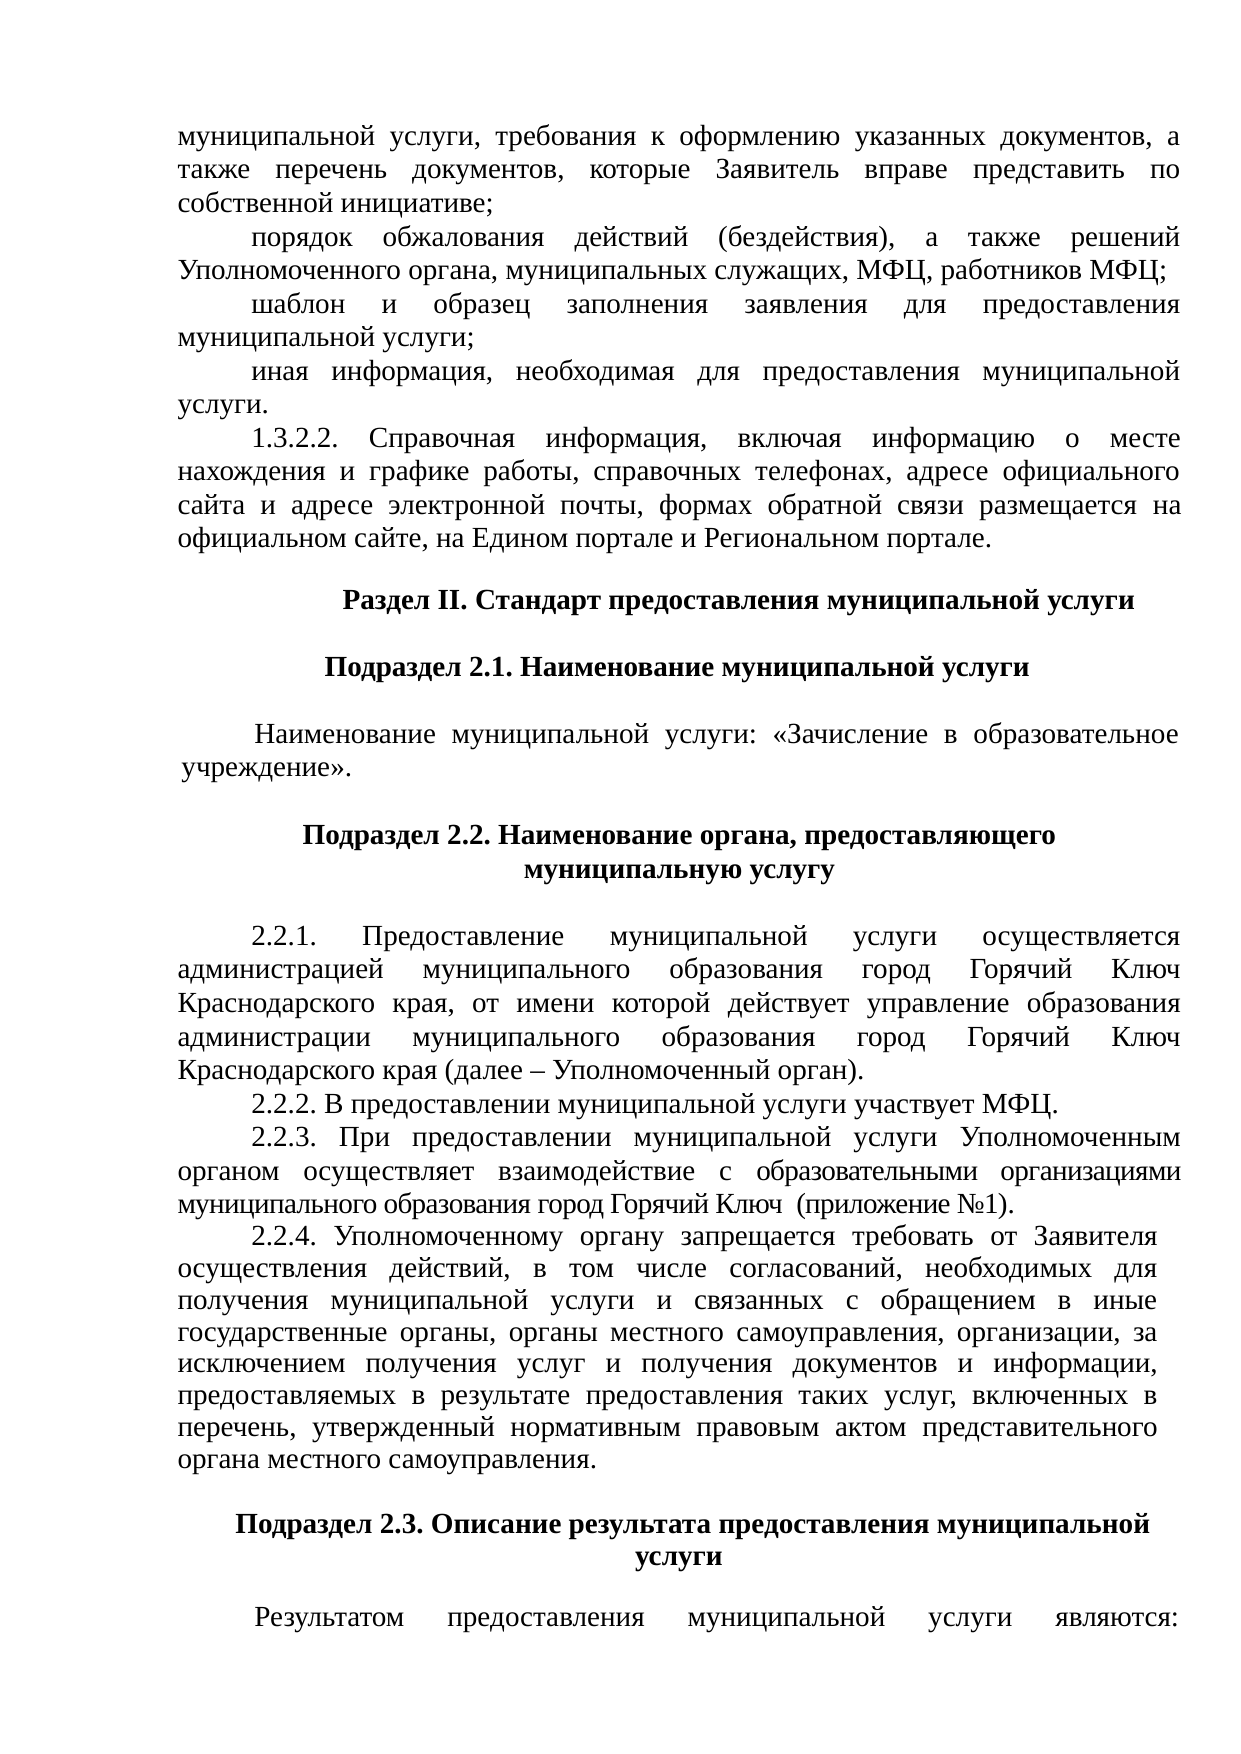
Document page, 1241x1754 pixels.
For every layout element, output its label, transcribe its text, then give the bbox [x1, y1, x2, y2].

text муниципальной услуги, требования к оформлению указанных документов, а также перечень документов, которые Заявитель вправе представить по собственной инициативе; [177, 118, 1181, 219]
text порядок обжалования действий (бездействия), а также решений Уполномоченного органа, муниципальных служащих, МФЦ, работников МФЦ; [177, 219, 1181, 286]
text Раздел II. Стандарт предоставления муниципальной услуги [238, 582, 1167, 616]
text Подраздел 2.1. Наименование муниципальной услуги [185, 651, 1169, 683]
text иная информация, необходимая для предоставления муниципальной услуги. [177, 353, 1181, 420]
text муниципальную услугу [177, 851, 1181, 884]
text 1.3.2.2. Справочная информация, включая информацию о месте нахождения и графике работы, справочных телефонах, адресе официального сайта и адресе электронной почты, формах обратной связи размещается на официальном сайте, на Едином портале и Региональном портале. [177, 420, 1181, 554]
text 2.2.4. Уполномоченному органу запрещается требовать от Заявителя осуществления действий, в том числе согласований, необходимых для получения муниципальной услуги и связанных с обращением в иные государственные органы, органы местного самоуправления, организации, за исключением получения услуг и получения документов и информации, предоставляемых в результате предоставления таких услуг, включенных в перечень, утвержденный нормативным правовым актом представительного органа местного самоуправления. [177, 1220, 1158, 1475]
text 2.2.1. Предоставление муниципальной услуги осуществляется администрацией муниципального образования город Горячий Ключ Краснодарского края, от имени которой действует управление образования администрации муниципального образования город Горячий Ключ Краснодарского края (далее – Уполномоченный орган). [177, 918, 1181, 1086]
text шаблон и образец заполнения заявления для предоставления муниципальной услуги; [177, 286, 1181, 353]
text 2.2.2. В предоставлении муниципальной услуги участвует МФЦ. [177, 1086, 1181, 1119]
text Подраздел 2.2. Наименование органа, предоставляющего [177, 817, 1181, 851]
text Наименование муниципальной услуги: «Зачисление в образовательное учреждение». [181, 716, 1180, 783]
text Подраздел 2.3. Описание результата предоставления муниципальной услуги [185, 1508, 1171, 1571]
text 2.2.3. При предоставлении муниципальной услуги Уполномоченным органом осуществляет взаимодействие с образовательными организациями муниципального образования город Горячий Ключ (приложение №1). [177, 1119, 1181, 1220]
text Результатом предоставления муниципальной услуги являются: [181, 1599, 1180, 1633]
